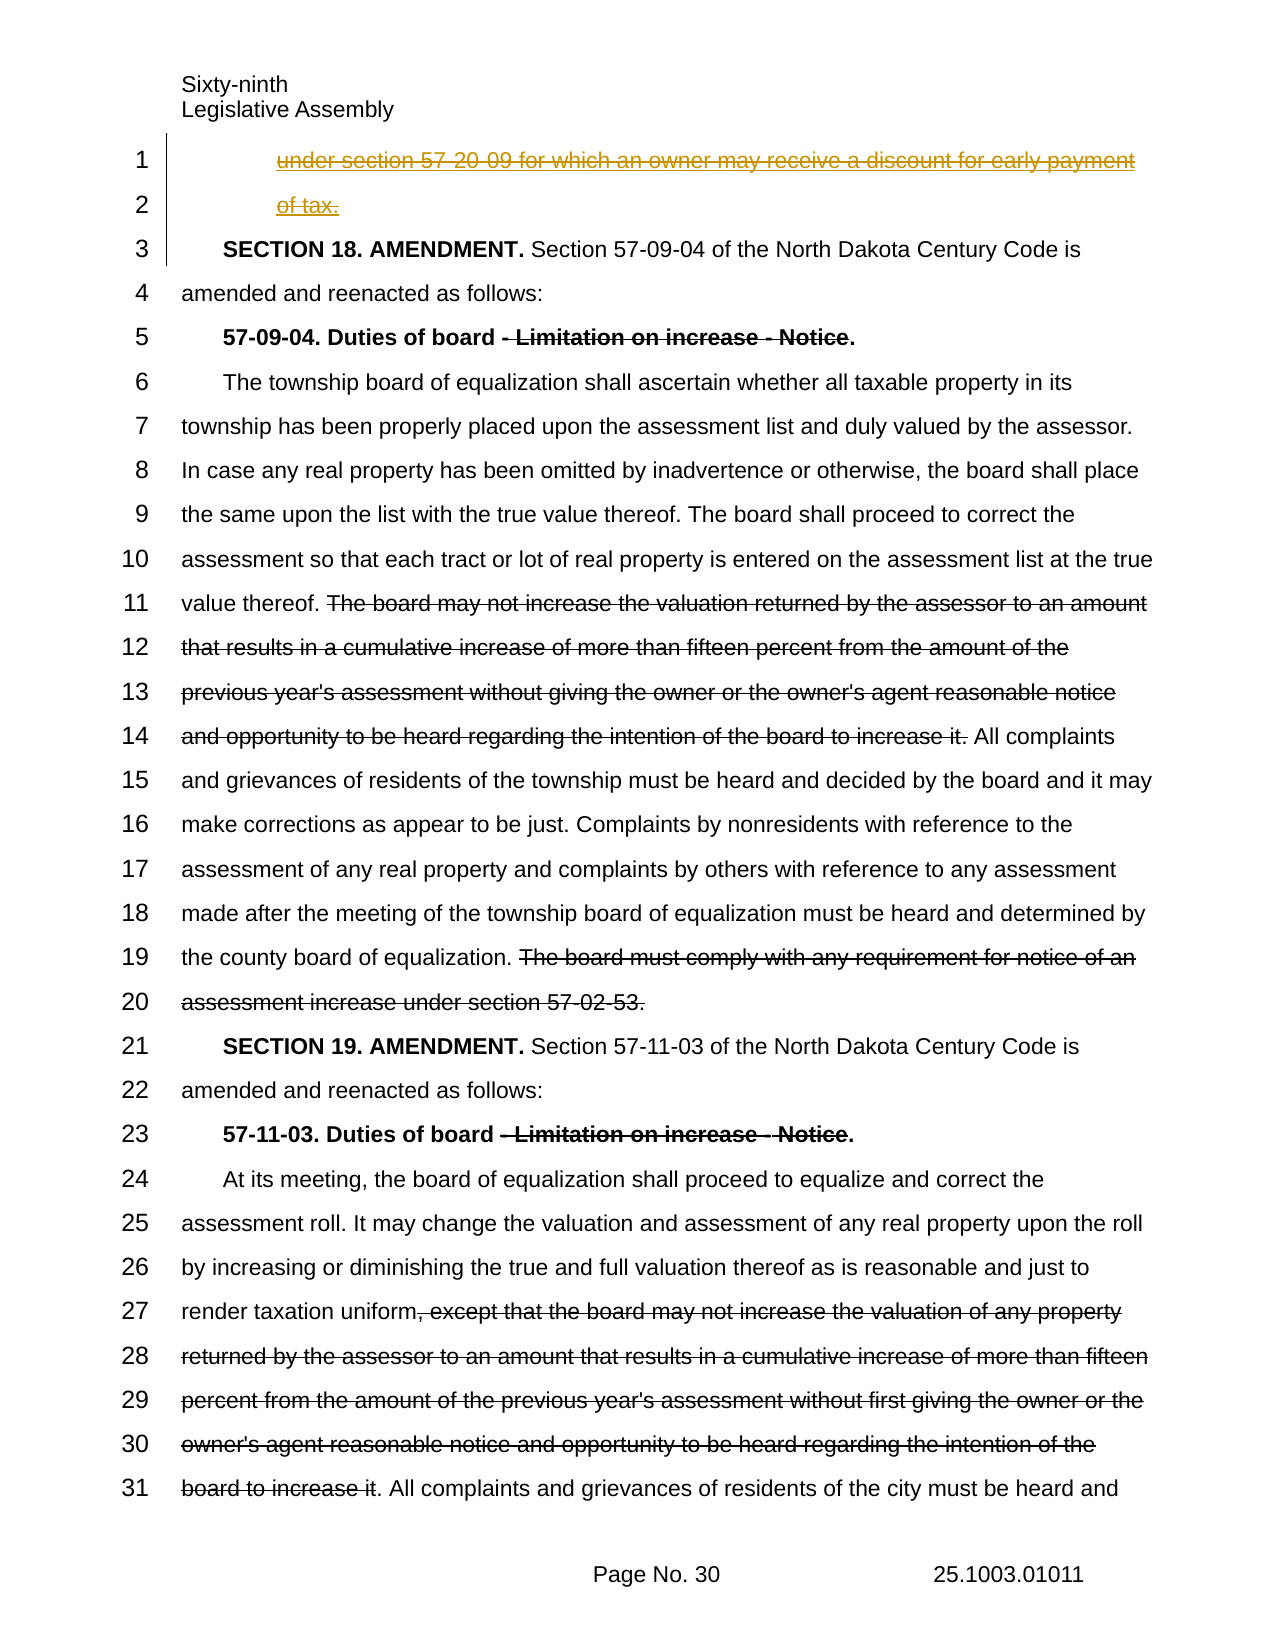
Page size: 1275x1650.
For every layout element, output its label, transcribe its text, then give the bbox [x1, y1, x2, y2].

text SECTION 19. AMENDMENT. Section 57‑11‑03 of the North Dakota Century Code is amended and reenacted as follows: [181, 1019, 1154, 1107]
subtitle 57‑09‑04. Duties of board - Limitation on increase - Notice. [181, 310, 1154, 355]
text At its meeting, the board of equalization shall proceed to equalize and correct the assessment roll. It may change the valuation and assessment of any real property upon the roll by increasing or diminishing the true and full valuation thereof as is reasonable and just to render taxation uniform, except that the board may not increase the valuation of any property returned by the assessor to an amount that results in a cumulative increase of more than fifteen percent from the amount of the previous year's assessment without first giving the owner or the owner's agent reasonable notice and opportunity to be heard regarding the intention of the board to increase it. All complaints and grievances of residents of the city must be heard and [181, 1152, 1154, 1506]
subtitle 57‑11‑03. Duties of board ‑ Limitation on increase ‑ Notice. [181, 1107, 1154, 1152]
text The township board of equalization shall ascertain whether all taxable property in its township has been properly placed upon the assessment list and duly valued by the assessor. In case any real property has been omitted by inadvertence or otherwise, the board shall place the same upon the list with the true value thereof. The board shall proceed to correct the assessment so that each tract or lot of real property is entered on the assessment list at the true value thereof. The board may not increase the valuation returned by the assessor to an amount that results in a cumulative increase of more than fifteen percent from the amount of the previous year's assessment without giving the owner or the owner's agent reasonable notice and opportunity to be heard regarding the intention of the board to increase it. All complaints and grievances of residents of the township must be heard and decided by the board and it may make corrections as appear to be just. Complaints by nonresidents with reference to the assessment of any real property and complaints by others with reference to any assessment made after the meeting of the township board of equalization must be heard and determined by the county board of equalization. The board must comply with any requirement for notice of an assessment increase under section 57‑02‑53. [181, 355, 1154, 1019]
text SECTION 18. AMENDMENT. Section 57‑09‑04 of the North Dakota Century Code is amended and reenacted as follows: [181, 222, 1154, 310]
